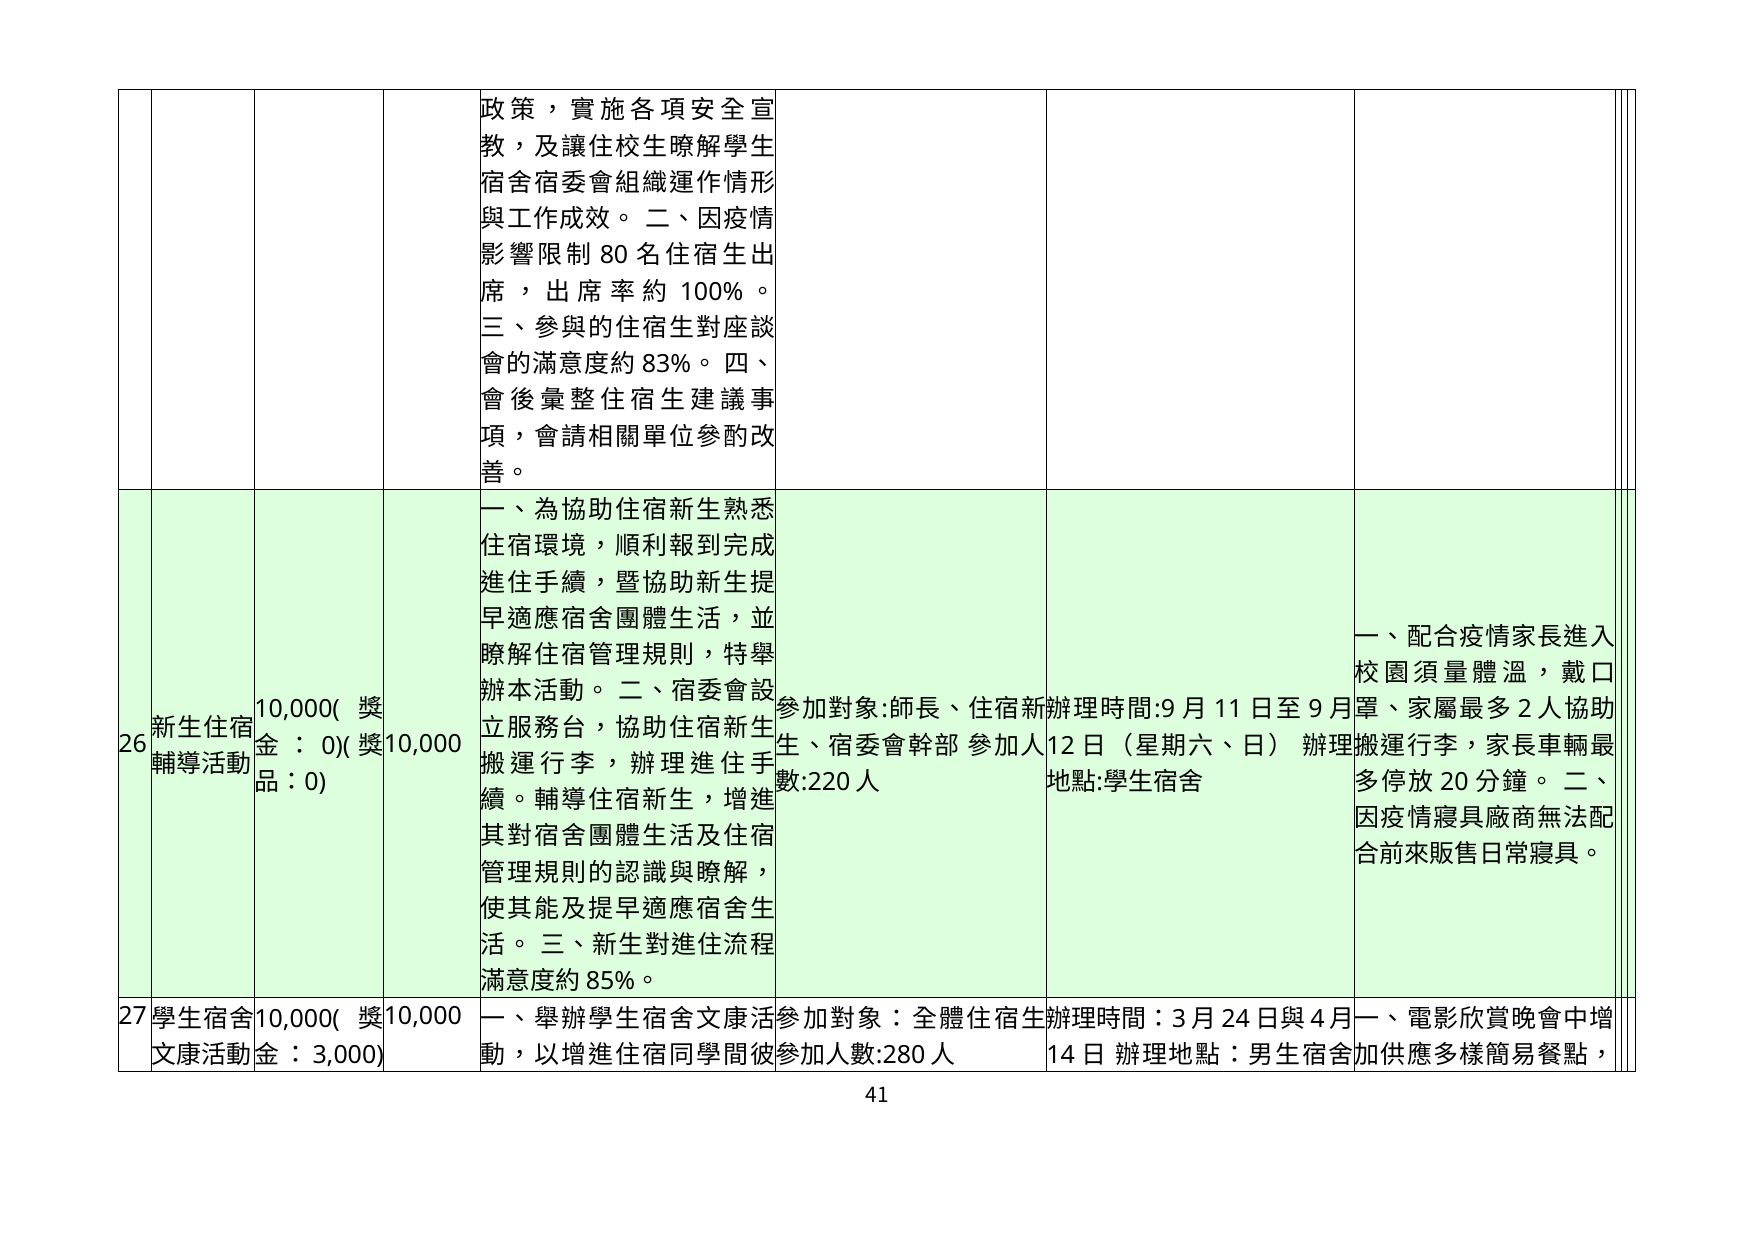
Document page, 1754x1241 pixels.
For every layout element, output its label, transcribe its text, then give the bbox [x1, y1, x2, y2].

table_cell [1616, 998, 1621, 1071]
table_cell 一、電影欣賞晚會中增加供應多樣簡易餐點， [1355, 998, 1615, 1071]
table_cell [1628, 90, 1635, 488]
table_cell [1616, 90, 1621, 488]
table_cell 26 [119, 490, 151, 997]
table_cell 政策，實施各項安全宣教，及讓住校生暸解學生宿舍宿委會組織運作情形與工作成效。 二、因疫情影響限制80名住宿生出席，出席率約100%。 三、參與的住宿生對座談會的滿意度約83%。 四、會後彙整住宿生建議事項，會請相關單位參酌改善。 [481, 90, 775, 488]
table_cell [1616, 490, 1621, 997]
table_cell 10,000 [384, 998, 480, 1071]
table_cell 一、舉辦學生宿舍文康活動，以增進住宿同學間彼 [481, 998, 775, 1071]
table_cell [384, 90, 480, 488]
table_cell 辦理時間：3月24日與4月14日 辦理地點：男生宿舍 [1047, 998, 1354, 1071]
table_cell 參加對象：全體住宿生 參加人數:280人 [776, 998, 1046, 1071]
table_cell [119, 90, 151, 488]
table_cell [1622, 90, 1627, 488]
table_cell 10,000 [384, 490, 480, 997]
table_cell 參加對象:師長、住宿新生、宿委會幹部 參加人數:220人 [776, 490, 1046, 997]
table_cell 27 [119, 998, 151, 1071]
table_cell 學生宿舍文康活動 [152, 998, 254, 1071]
table_cell 新生住宿輔導活動 [152, 490, 254, 997]
table_cell [1622, 998, 1627, 1071]
table_cell [1355, 90, 1615, 488]
table_cell [1628, 998, 1635, 1071]
table_cell 10,000(獎金：3,000) [255, 998, 383, 1071]
table_cell 10,000(獎金：0)(獎品：0) [255, 490, 383, 997]
table_cell [1047, 90, 1354, 488]
table_cell [255, 90, 383, 488]
table_cell [152, 90, 254, 488]
table_cell [776, 90, 1046, 488]
table_cell 一、為協助住宿新生熟悉住宿環境，順利報到完成進住手續，暨協助新生提早適應宿舍團體生活，並瞭解住宿管理規則，特舉辦本活動。 二、宿委會設立服務台，協助住宿新生搬運行李，辦理進住手續。輔導住宿新生，增進其對宿舍團體生活及住宿管理規則的認識與瞭解，使其能及提早適應宿舍生活。 三、新生對進住流程滿意度約85%。 [481, 490, 775, 997]
table_cell [1628, 490, 1635, 997]
table_cell [1622, 490, 1627, 997]
table_cell 一、配合疫情家長進入校園須量體溫，戴口罩、家屬最多2人協助搬運行李，家長車輛最多停放20分鐘。 二、因疫情寢具廠商無法配合前來販售日常寢具。 [1355, 490, 1615, 997]
table_cell 辦理時間:9月11日至9月12日（星期六、日） 辦理地點:學生宿舍 [1047, 490, 1354, 997]
